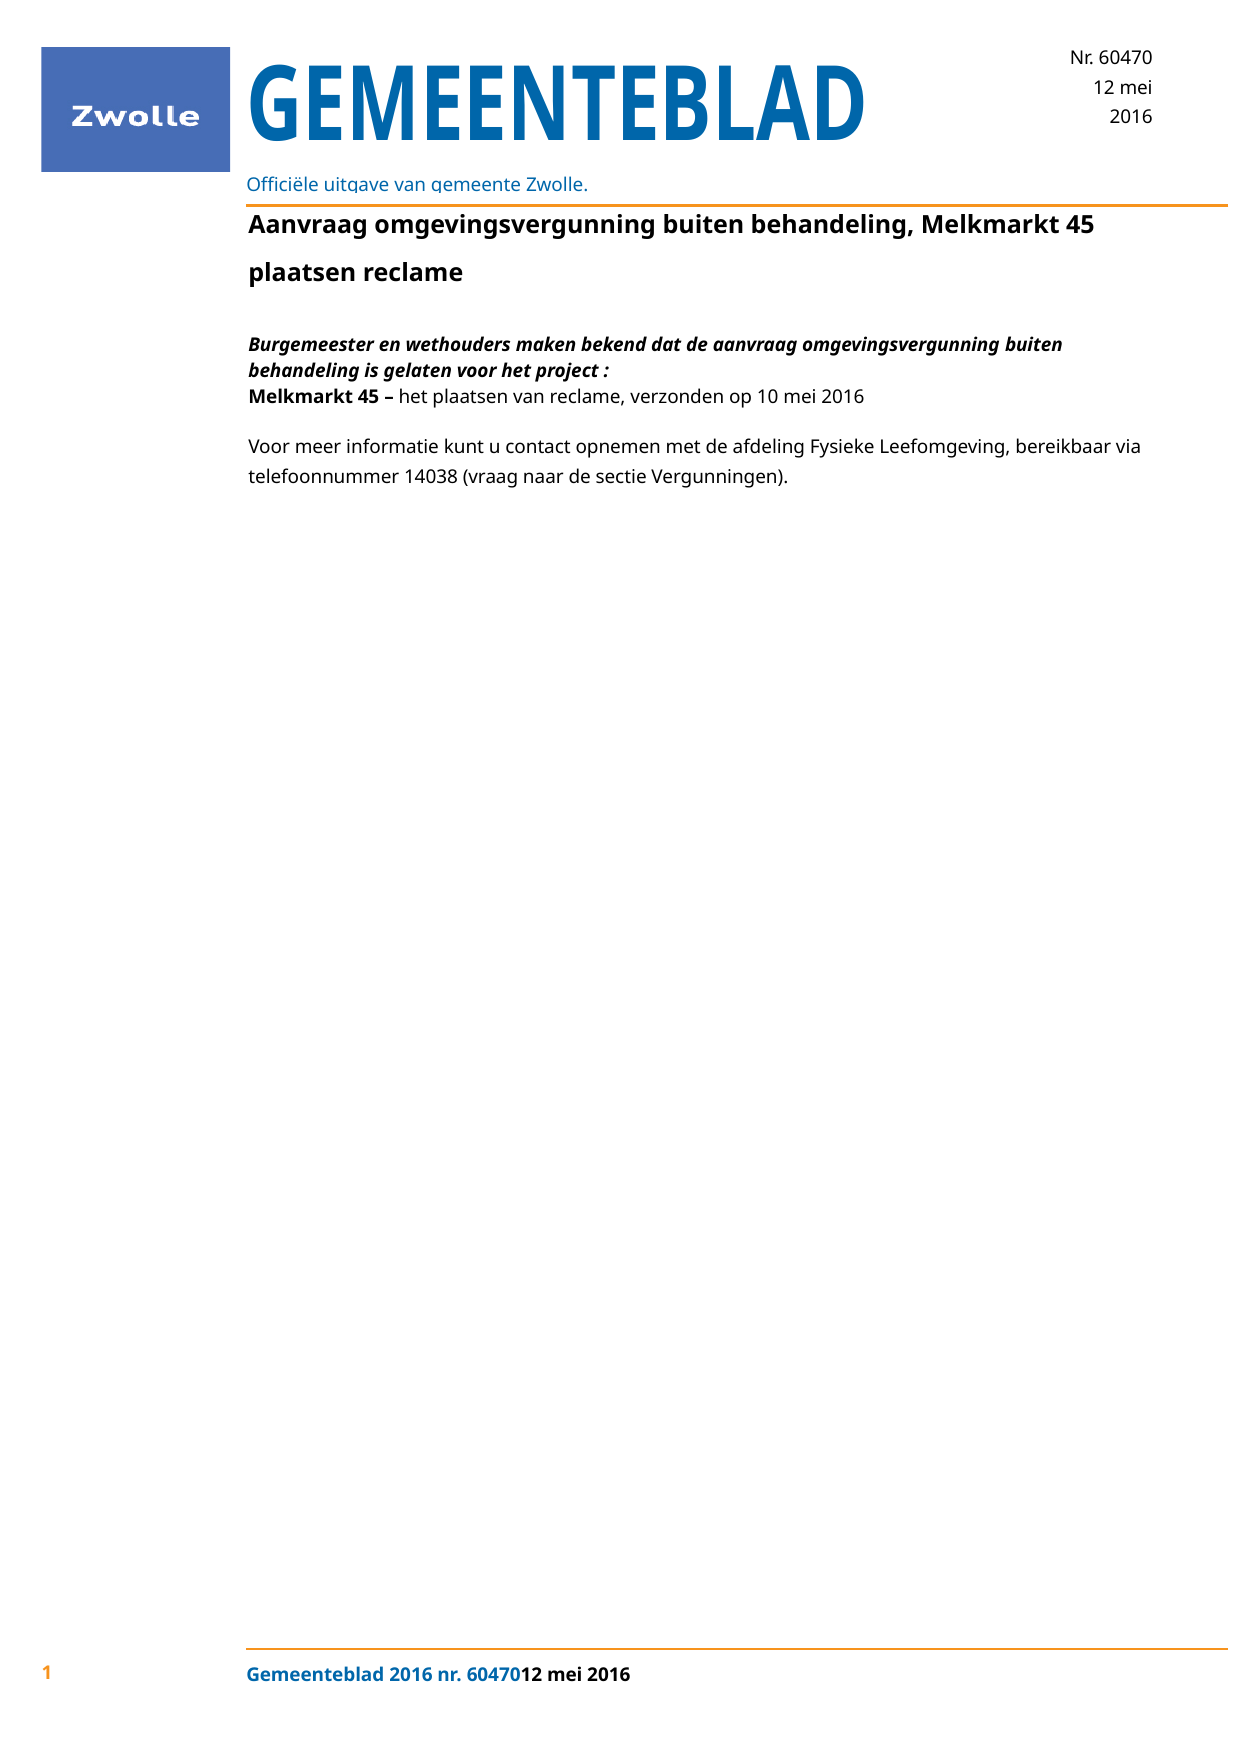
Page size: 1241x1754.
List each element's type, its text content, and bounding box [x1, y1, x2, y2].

picture [41, 47, 231, 172]
text Voor meer informatie kunt u contact opnemen met de afdeling Fysieke Leefomgeving, bereikbaar via telefoonnummer 14038 (vraag naar de sectie Vergunningen). [248, 433, 1152, 489]
text Aanvraag omgevingsvergunning buiten behandeling, Melkmarkt 45 plaatsen reclame [248, 207, 1152, 288]
text Melkmarkt 45 – het plaatsen van reclame, verzonden op 10 mei 2016 [248, 383, 1152, 409]
text Burgemeester en wethouders maken bekend dat de aanvraag omgevingsvergunning buiten behandeling is gelaten voor het project : [248, 331, 1152, 383]
